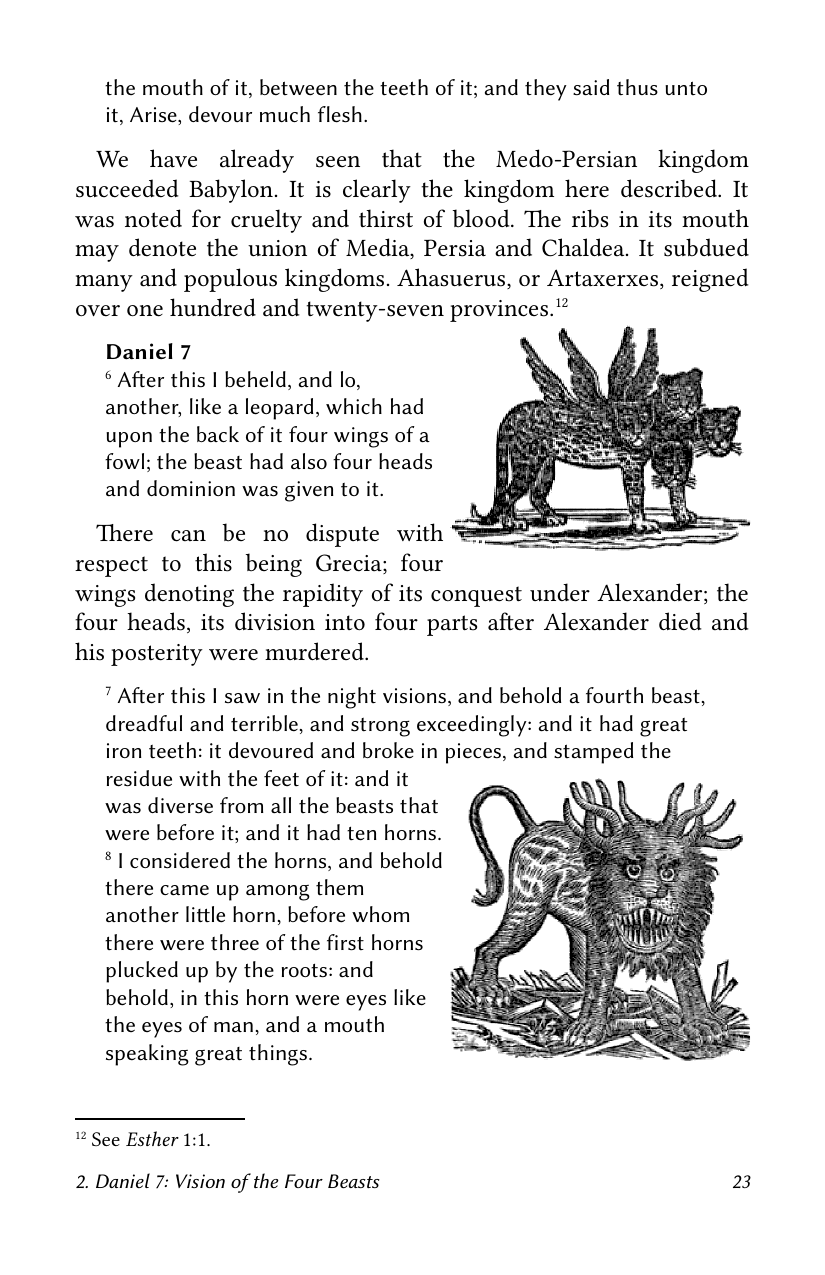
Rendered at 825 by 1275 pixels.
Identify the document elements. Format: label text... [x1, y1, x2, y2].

text 7 After this I saw in the night visions, and behold a fourth beast, dreadful and terrible, and strong exceedingly: and it had great iron teeth: it devoured and broke in pieces, and stamped the residue with the feet of it: and it was diverse from all the beasts that were before it; and it had ten horns. [105, 683, 720, 846]
picture [450, 778, 750, 1061]
picture [450, 325, 750, 551]
text Daniel 7 [105, 339, 450, 365]
text We have already seen that the Medo-Persian kingdom succeeded Babylon. It is clearly the kingdom here described. It was noted for cruelty and thirst of blood. The ribs in its mouth may denote the union of Media, Persia and Chaldea. It subdued many and populous kingdoms. Ahasuerus, or Artaxerxes, reigned over one hundred and twenty-seven provinces. [75, 145, 750, 323]
text 6 After this I beheld, and lo, another, like a leopard, which had upon the back of it four wings of a fowl; the beast had also four heads and dominion was given to it. [105, 367, 450, 502]
text There can be no dispute with respect to this being Grecia; four wings denoting the rapidity of its conquest under Alexander; the four heads, its division into four parts after Alexander died and his posterity were murdered. [75, 519, 750, 667]
text 8 I considered the horns, and behold there came up among them another little horn, before whom there were three of the first horns plucked up by the roots: and behold, in this horn were eyes like the eyes of man, and a mouth speaking great things. [105, 848, 720, 1066]
text the mouth of it, between the teeth of it; and they said thus unto it, Arise, devour much flesh. [105, 75, 720, 128]
text See Esther 1:1. [75, 1128, 750, 1152]
